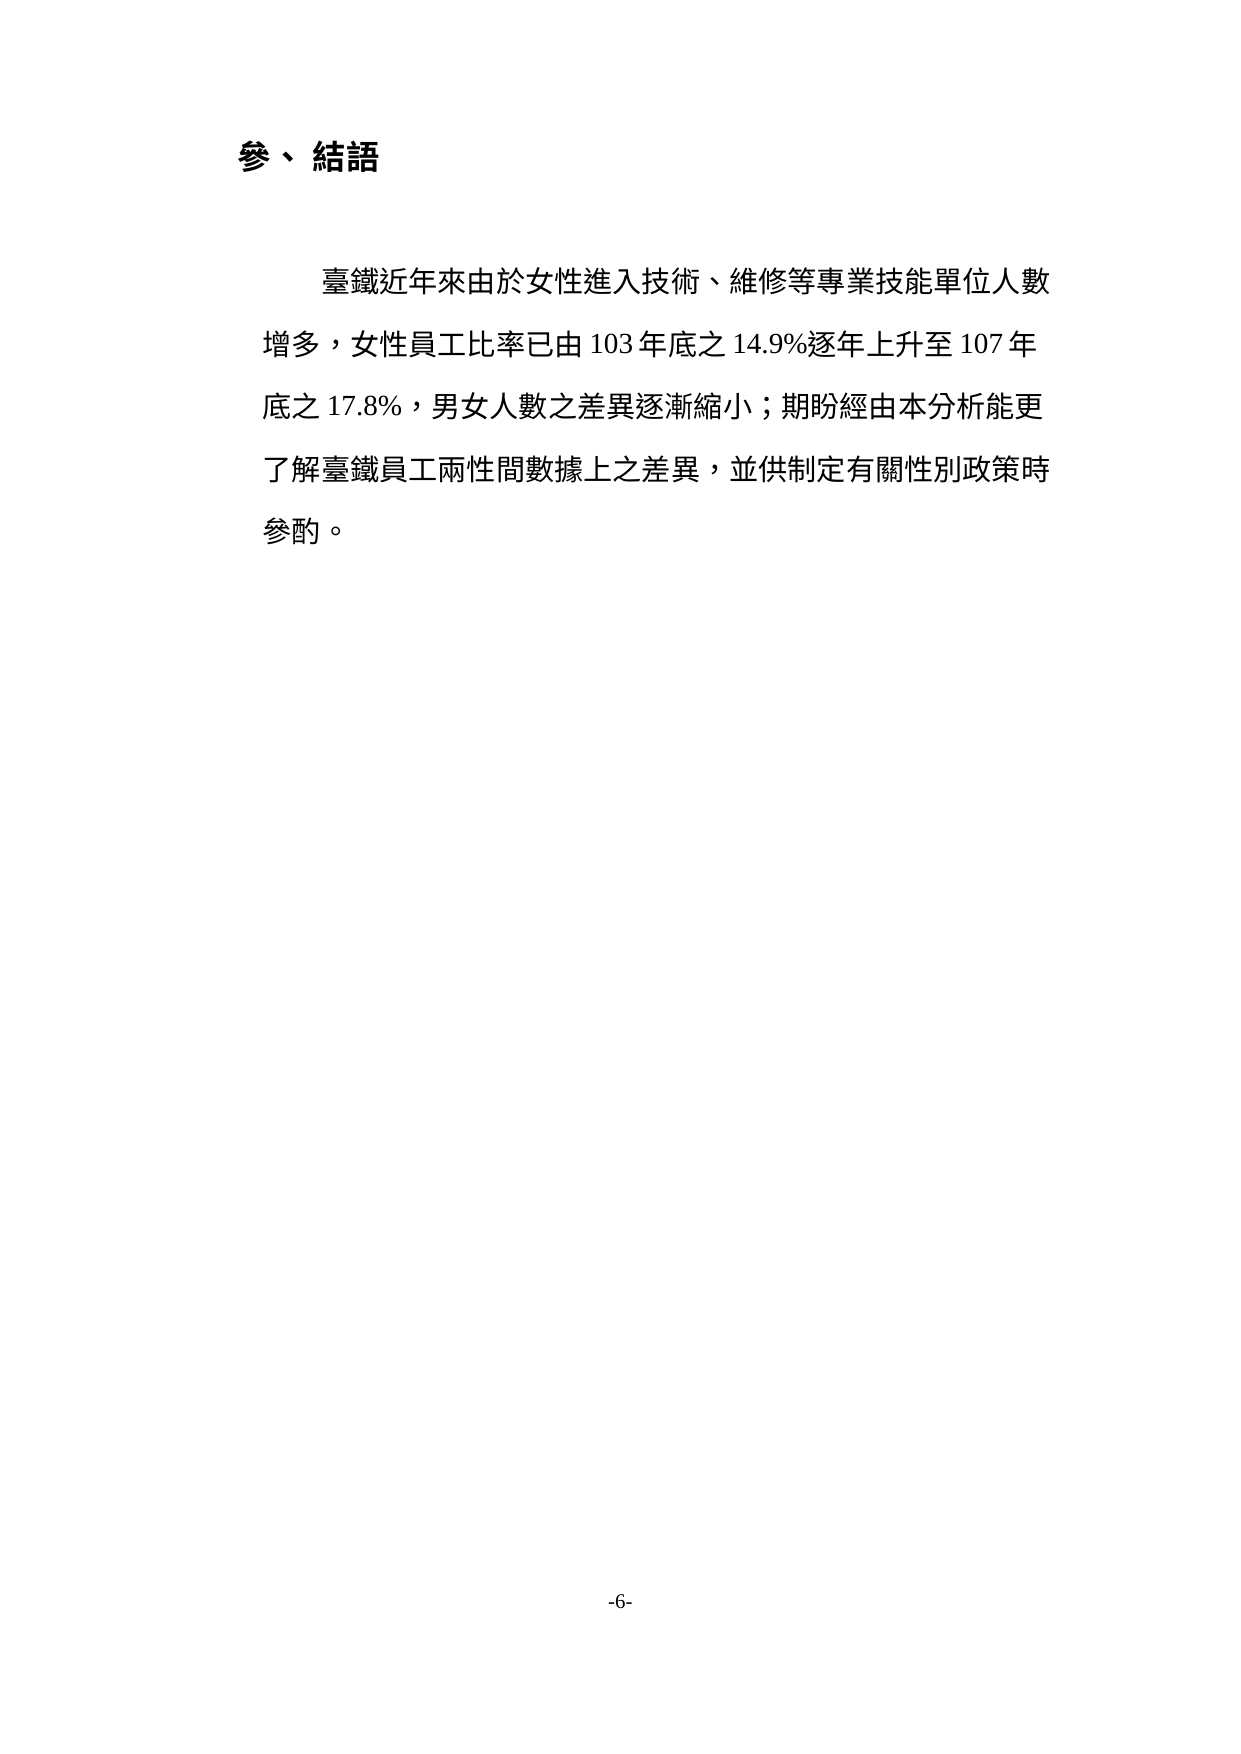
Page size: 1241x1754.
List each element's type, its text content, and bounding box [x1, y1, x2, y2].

list 結語 [237, 113, 1053, 176]
text 臺鐵近年來由於女性進入技術、維修等專業技能單位人數增多，女性員工比率已由103年底之14.9%逐年上升至107年底之17.8%，男女人數之差異逐漸縮小；期盼經由本分析能更了解臺鐵員工兩性間數據上之差異，並供制定有關性別政策時參酌。 [262, 238, 1053, 551]
